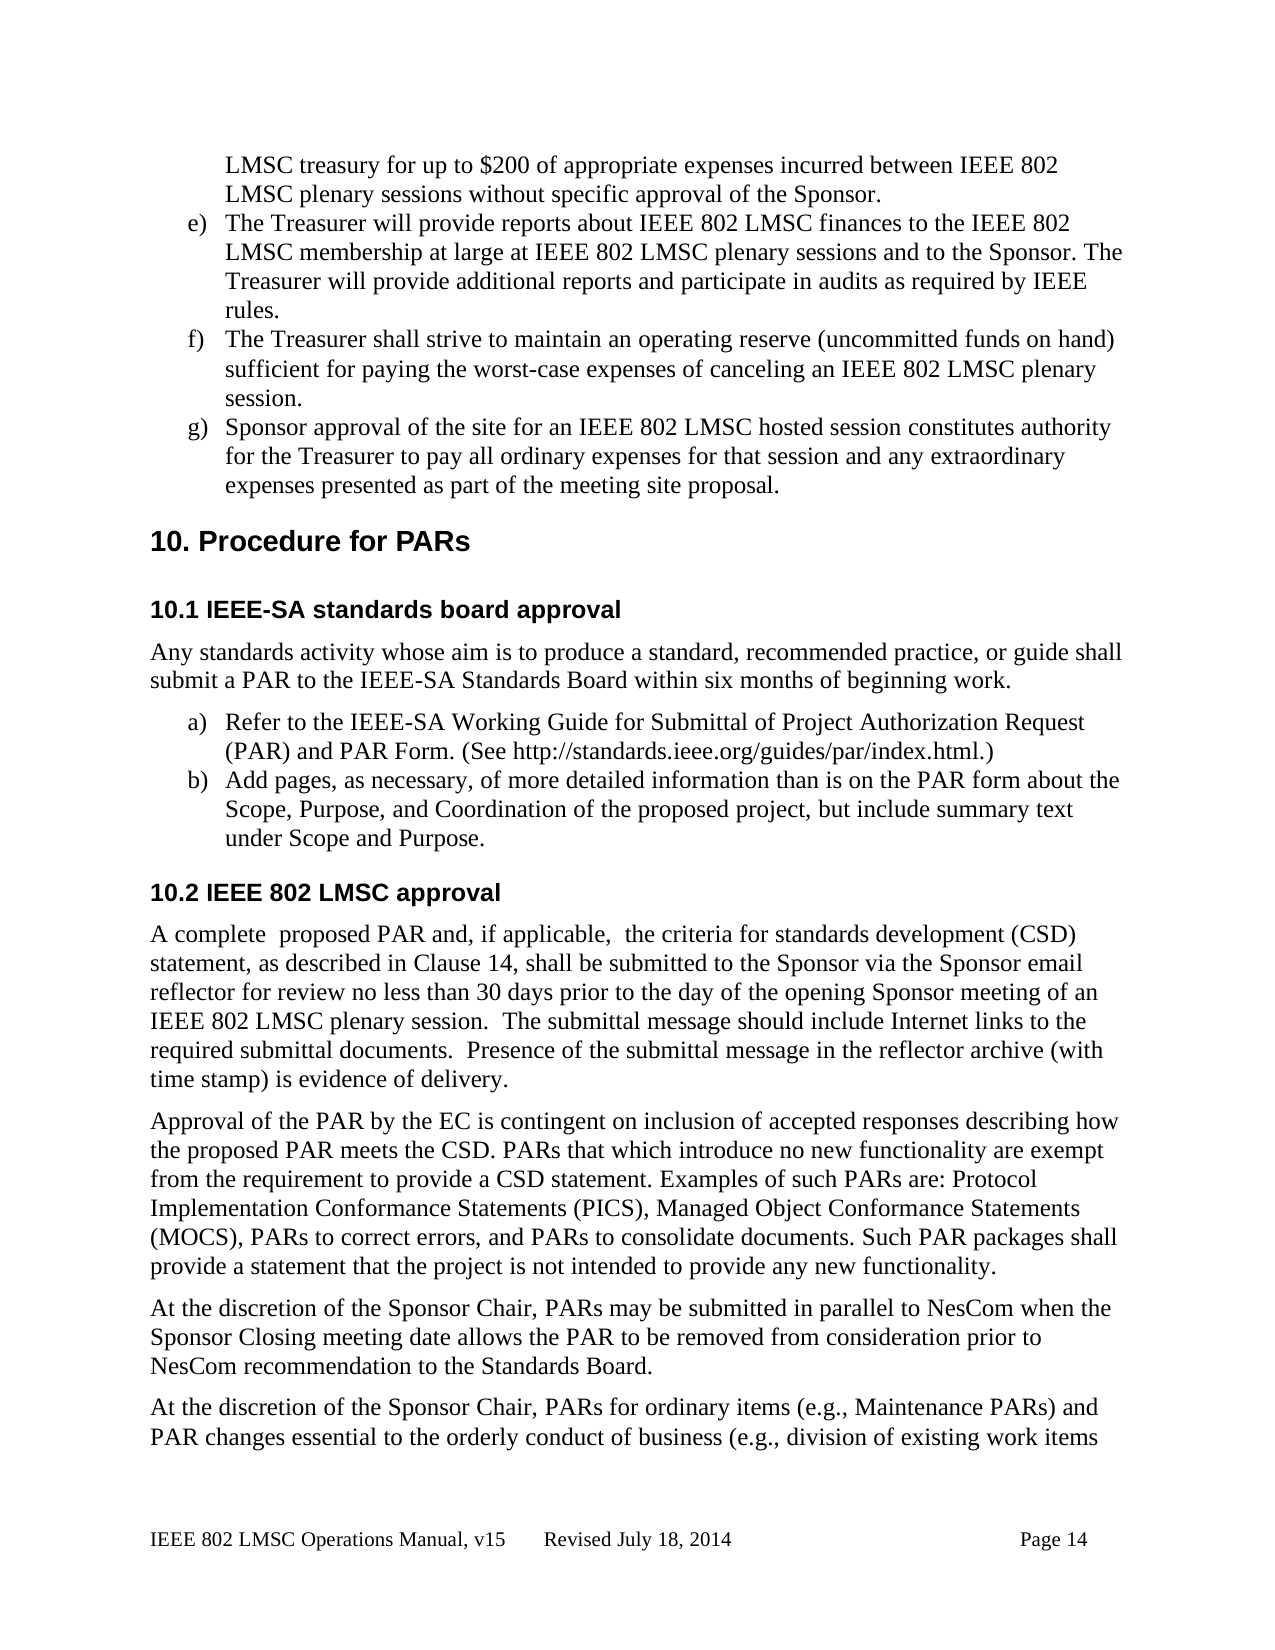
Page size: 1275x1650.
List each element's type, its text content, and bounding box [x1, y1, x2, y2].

list LMSC treasury for up to $200 of appropriate expenses incurred between IEEE 802 LMSC plenary sessions without specific approval of the Sponsor. [187, 150, 1125, 208]
subtitle IEEE-SA standards board approval [150, 595, 1125, 624]
list Add pages, as necessary, of more detailed information than is on the PAR form about the Scope, Purpose, and Coordination of the proposed project, but include summary text under Scope and Purpose. [187, 765, 1125, 852]
list The Treasurer shall strive to maintain an operating reserve (uncommitted funds on hand) sufficient for paying the worst-case expenses of canceling an IEEE 802 LMSC plenary session. [187, 324, 1125, 412]
text Approval of the PAR by the EC is contingent on inclusion of accepted responses describing how the proposed PAR meets the CSD. PARs that which introduce no new functionality are exempt from the requirement to provide a CSD statement. Examples of such PARs are: Protocol Implementation Conformance Statements (PICS), Managed Object Conformance Statements (MOCS), PARs to correct errors, and PARs to consolidate documents. Such PAR packages shall provide a statement that the project is not intended to provide any new functionality. [150, 1106, 1125, 1280]
list The Treasurer will provide reports about IEEE 802 LMSC finances to the IEEE 802 LMSC membership at large at IEEE 802 LMSC plenary sessions and to the Sponsor. The Treasurer will provide additional reports and participate in audits as required by IEEE rules. [187, 208, 1125, 324]
subtitle Procedure for PARs [150, 524, 1125, 558]
subtitle IEEE 802 LMSC approval [150, 878, 1125, 907]
text At the discretion of the Sponsor Chair, PARs for ordinary items (e.g., Maintenance PARs) and PAR changes essential to the orderly conduct of business (e.g., division of existing work items [150, 1392, 1125, 1450]
text Any standards activity whose aim is to produce a standard, recommended practice, or guide shall submit a PAR to the IEEE-SA Standards Board within six months of beginning work. [150, 636, 1125, 694]
text A complete proposed PAR and, if applicable, the criteria for standards development (CSD) statement, as described in Clause 14, shall be submitted to the Sponsor via the Sponsor email reflector for review no less than 30 days prior to the day of the opening Sponsor meeting of an IEEE 802 LMSC plenary session. The submittal message should include Internet links to the required submittal documents. Presence of the submittal message in the reflector archive (with time stamp) is evidence of delivery. [150, 919, 1125, 1093]
list Refer to the IEEE-SA Working Guide for Submittal of Project Authorization Request (PAR) and PAR Form. (See http://standards.ieee.org/guides/par/index.html.) [187, 707, 1125, 765]
list Sponsor approval of the site for an IEEE 802 LMSC hosted session constitutes authority for the Treasurer to pay all ordinary expenses for that session and any extraordinary expenses presented as part of the meeting site proposal. [187, 412, 1125, 499]
text At the discretion of the Sponsor Chair, PARs may be submitted in parallel to NesCom when the Sponsor Closing meeting date allows the PAR to be removed from consideration prior to NesCom recommendation to the Standards Board. [150, 1293, 1125, 1380]
